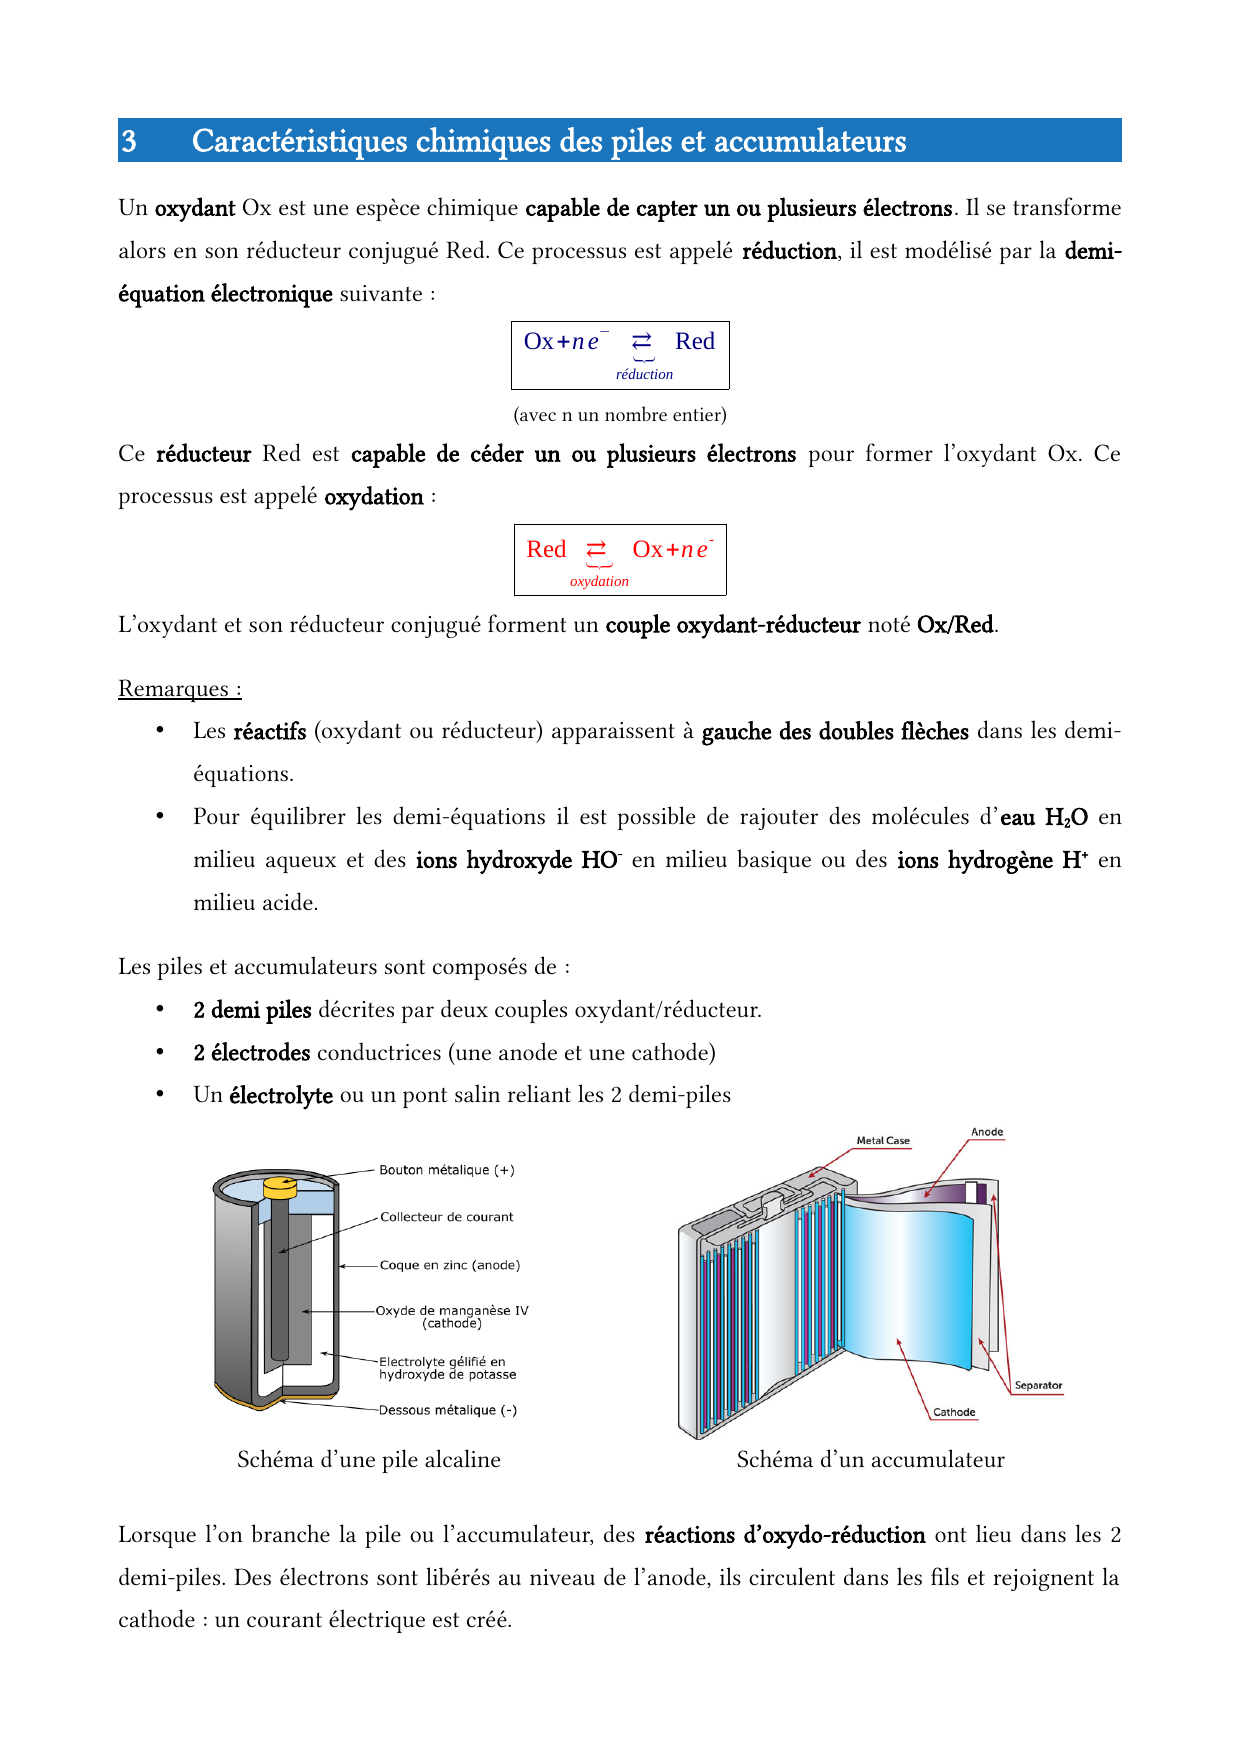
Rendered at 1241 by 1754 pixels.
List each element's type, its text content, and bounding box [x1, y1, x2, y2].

list 2 demi piles décrites par deux couples oxydant/réducteur. [156, 995, 1122, 1023]
table_cell Schéma d’un accumulateur [620, 1443, 1122, 1477]
text Les piles et accumulateurs sont composés de : [118, 952, 1122, 981]
text (avec n un nombre entier) [118, 403, 1122, 427]
subtitle Caractéristiques chimiques des piles et accumulateurs [118, 118, 1122, 162]
picture [678, 1126, 1065, 1440]
text Un oxydant Ox est une espèce chimique capable de capter un ou plusieurs électrons. Il se transforme alors en son réducteur conjugué Red. Ce processus est appelé réduction, il est modélisé par la demi-équation électronique suivante : [118, 193, 1122, 307]
text Lorsque l’on branche la pile ou l’accumulateur, des réactions d’oxydo-réduction ont lieu dans les 2 demi-piles. Des électrons sont libérés au niveau de l’anode, ils circulent dans les fils et rejoignent la cathode : un courant électrique est créé. [118, 1520, 1122, 1634]
list Les réactifs (oxydant ou réducteur) apparaissent à gauche des doubles flèches dans les demi-équations. [156, 717, 1122, 788]
table_cell Schéma d’une pile alcaline [118, 1443, 620, 1477]
list Pour équilibrer les demi-équations il est possible de rajouter des molécules d’eau H2O en milieu aqueux et des ions hydroxyde HO- en milieu basique ou des ions hydrogène H+ en milieu acide. [156, 802, 1122, 916]
table_header [118, 1123, 620, 1443]
table_header [620, 1123, 1122, 1443]
picture [202, 1126, 536, 1440]
text L’oxydant et son réducteur conjugué forment un couple oxydant-réducteur noté Ox/Red. [118, 609, 1122, 638]
list Un électrolyte ou un pont salin reliant les 2 demi-piles [156, 1080, 1122, 1109]
text Remarques : [118, 674, 1122, 702]
text Ce réducteur Red est capable de céder un ou plusieurs électrons pour former l’oxydant Ox. Ce processus est appelé oxydation : [118, 439, 1122, 510]
list 2 électrodes conductrices (une anode et une cathode) [156, 1038, 1122, 1066]
